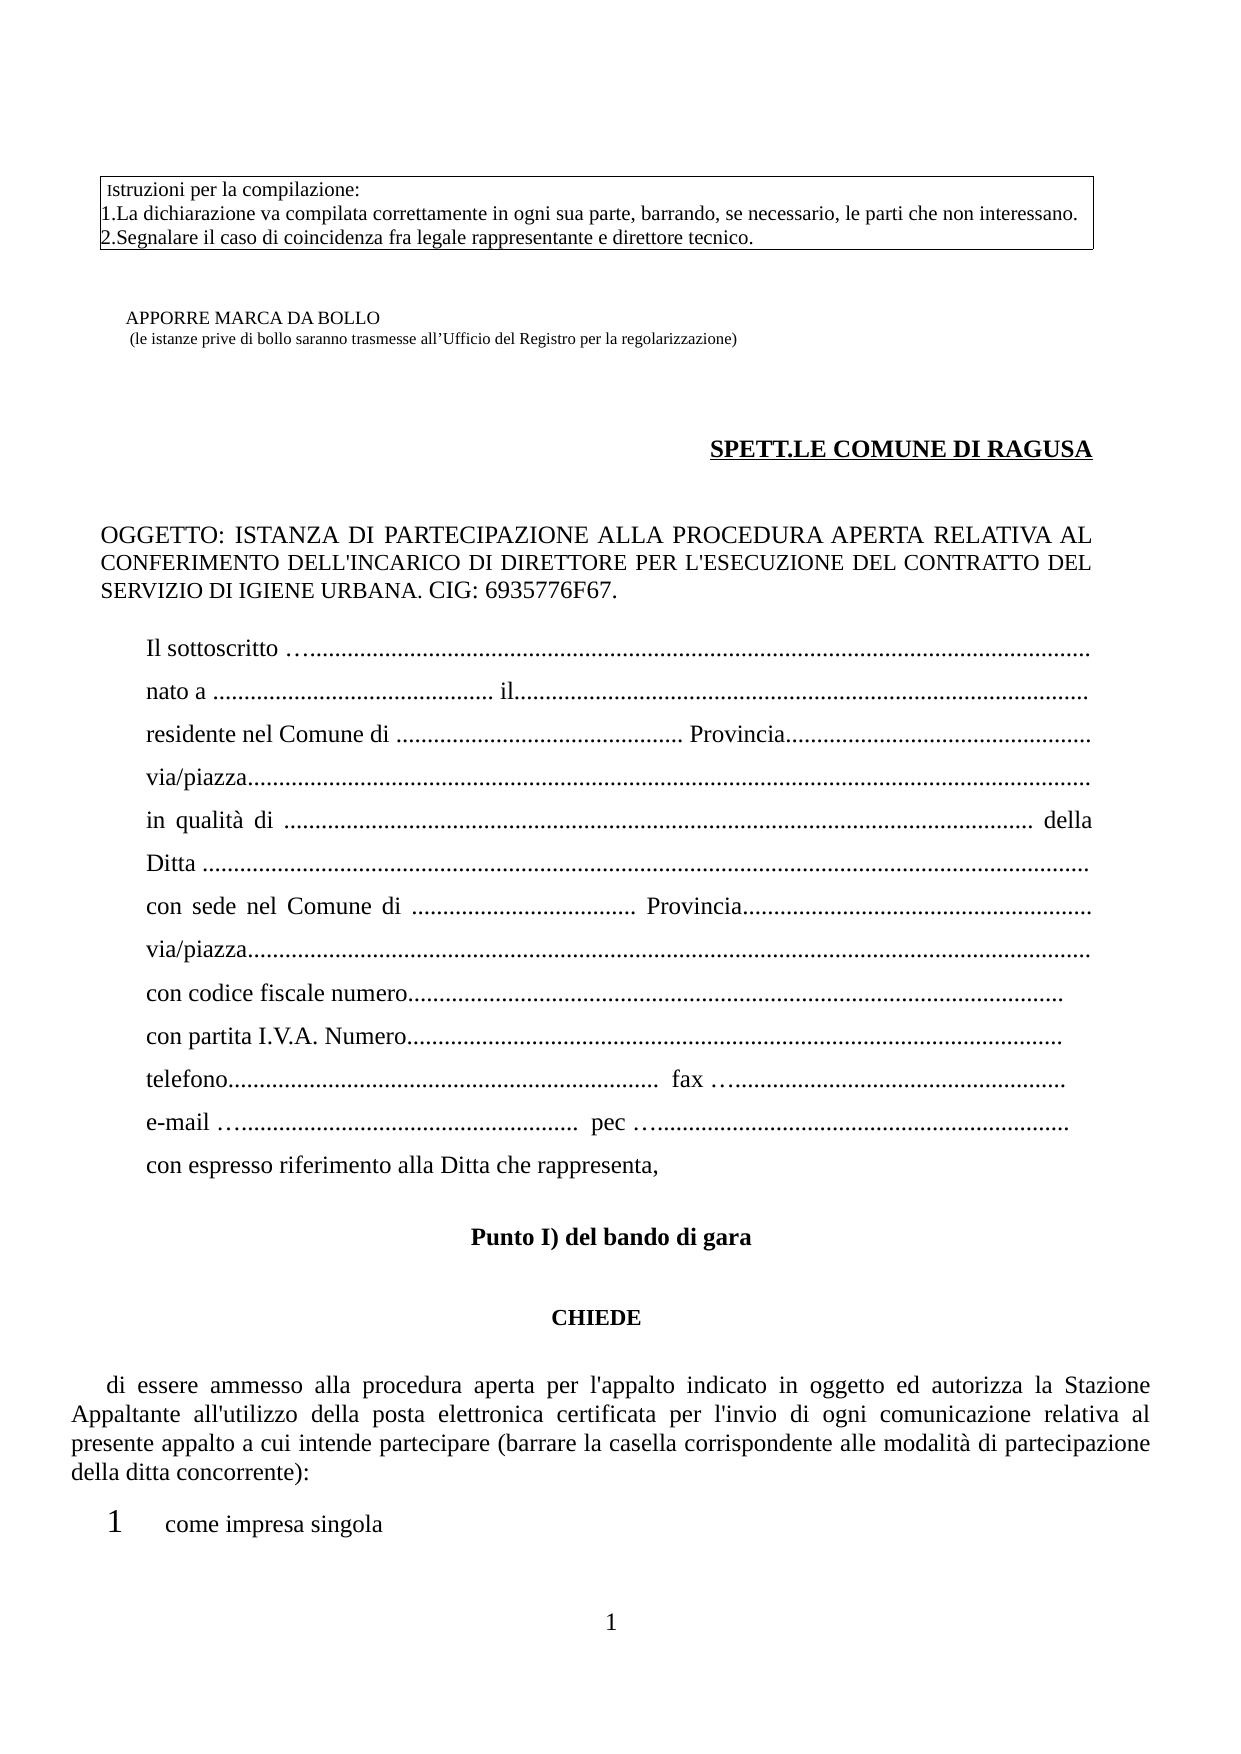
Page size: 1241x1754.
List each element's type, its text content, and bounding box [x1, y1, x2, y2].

text Punto I) del bando di gara [130, 1222, 1093, 1251]
text e-mail …...................................................... pec ….................................................................. [146, 1107, 1093, 1136]
text SPETT.LE COMUNE DI RAGUSA [100, 434, 1093, 463]
text Istruzioni per la compilazione: [101, 177, 1093, 200]
text 2.Segnalare il caso di coincidenza fra legale rappresentante e direttore tecnico. [101, 224, 1093, 249]
text 1.La dichiarazione va compilata correttamente in ogni sua parte, barrando, se necessario, le parti che non interessano. [101, 200, 1093, 224]
text con partita I.V.A. Numero......................................................................................................... [146, 1021, 1093, 1049]
text nato a ............................................. il............................................................................................ [146, 676, 1093, 704]
text OGGETTO: ISTANZA DI PARTECIPAZIONE ALLA PROCEDURA APERTA RELATIVA AL CONFERIMENTO DELL'INCARICO DI DIRETTORE PER L'ESECUZIONE DEL CONTRATTO DEL SERVIZIO DI IGIENE URBANA. CIG: 6935776F67. [100, 520, 1093, 604]
list  come impresa singola [106, 1497, 1152, 1543]
text Il sottoscritto …............................................................................................................................. [146, 633, 1093, 661]
text via/piazza....................................................................................................................................... [146, 762, 1093, 791]
text in qualità di ........................................................................................................................ della Ditta .............................................................................................................................................. [146, 805, 1093, 877]
text APPORRE MARCA DA BOLLO [100, 307, 1093, 328]
list di essere ammesso alla procedura aperta per l'appalto indicato in oggetto ed autorizza la Stazione Appaltante all'utilizzo della posta elettronica certificata per l'invio di ogni comunicazione relativa al presente appalto a cui intende partecipare (barrare la casella corrispondente alle modalità di partecipazione della ditta concorrente): [71, 1370, 1152, 1485]
text con espresso riferimento alla Ditta che rappresenta, [146, 1150, 1093, 1179]
text con codice fiscale numero......................................................................................................... [146, 978, 1093, 1006]
text con sede nel Comune di .................................... Provincia........................................................ via/piazza....................................................................................................................................... [146, 891, 1093, 963]
text CHIEDE [100, 1303, 1093, 1330]
text residente nel Comune di .............................................. Provincia................................................. [146, 719, 1093, 748]
text (le istanze prive di bollo saranno trasmesse all’Ufficio del Registro per la regolarizzazione) [100, 328, 1093, 348]
text telefono..................................................................... fax …..................................................... [146, 1064, 1093, 1093]
